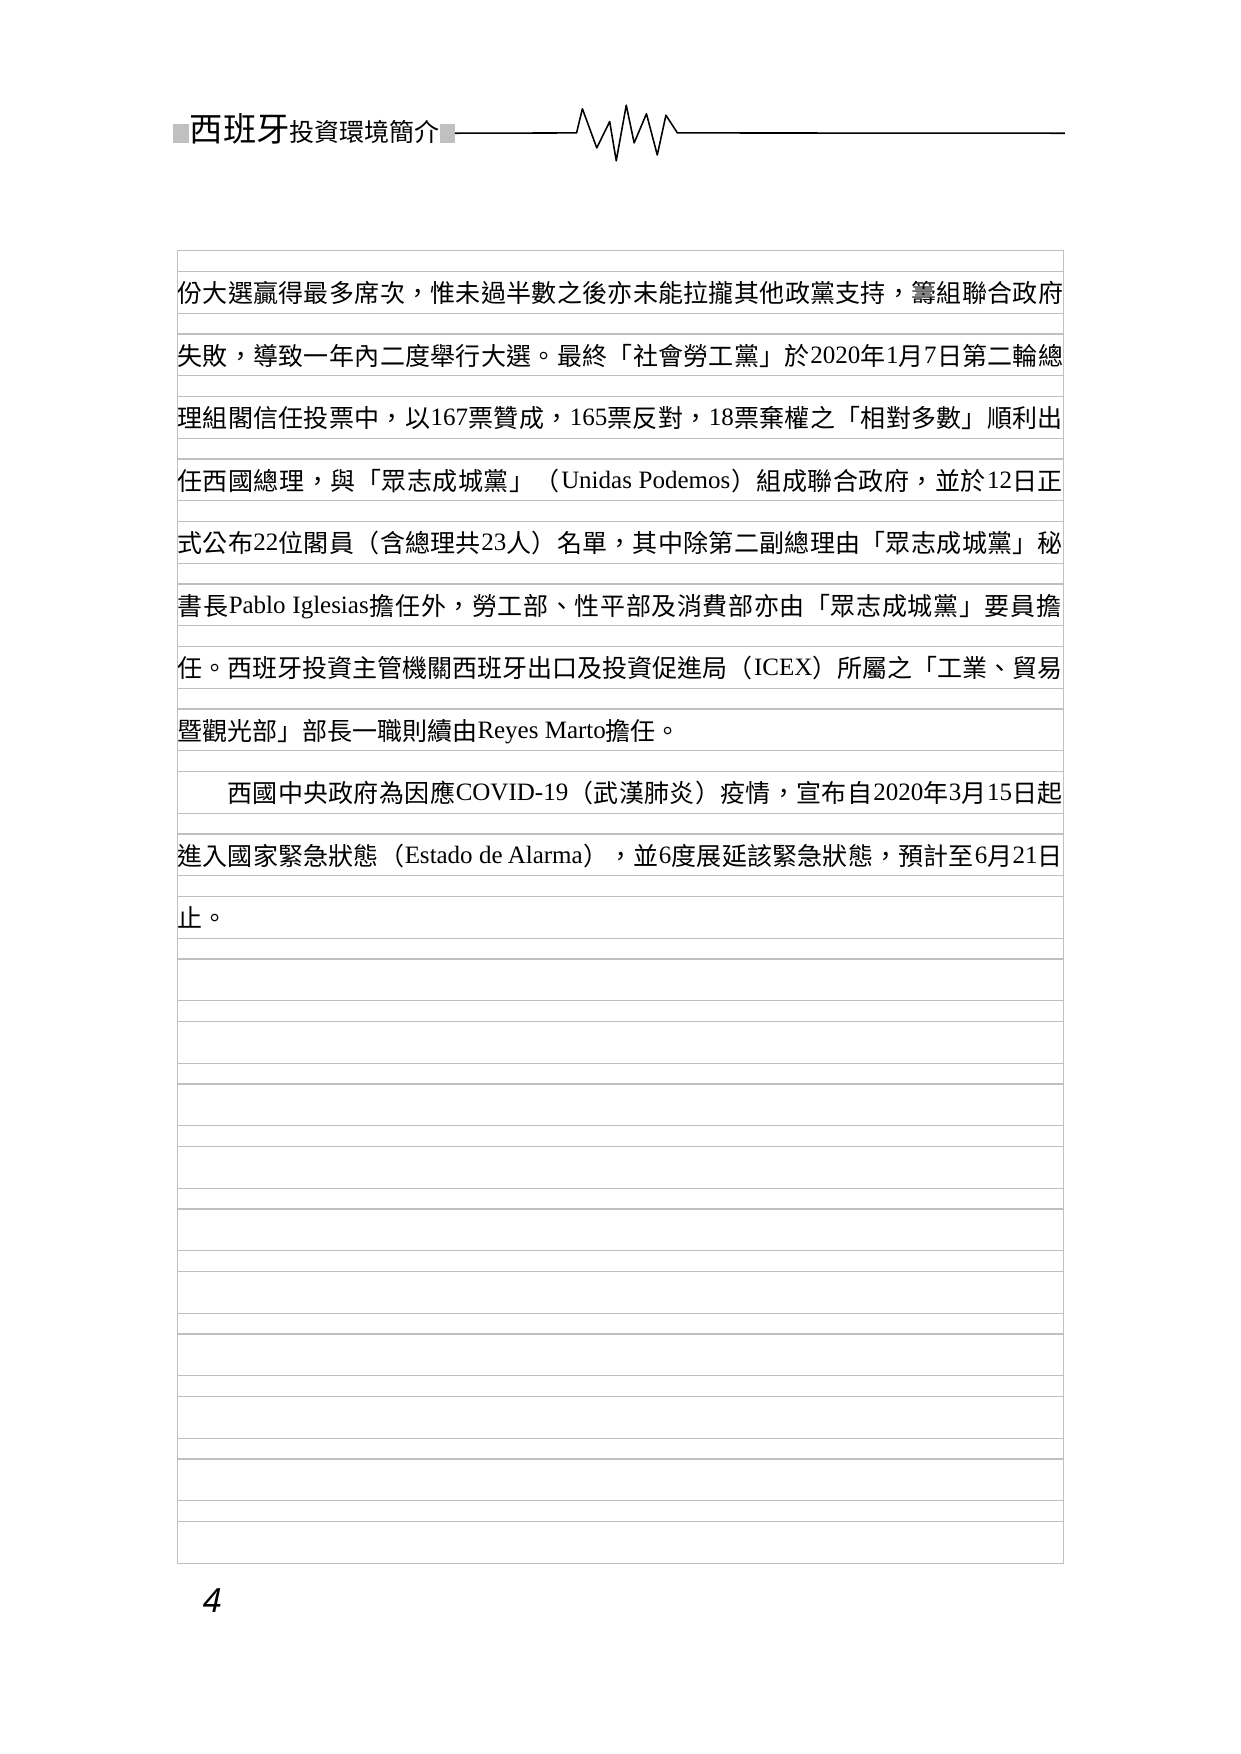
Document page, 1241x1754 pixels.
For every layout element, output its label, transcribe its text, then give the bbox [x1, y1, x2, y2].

text 理組閣信任投票中，以167票贊成，165票反對，18票棄權之「相對多數」順利出 [178, 397, 1063, 438]
text 書長Pablo Iglesias擔任外，勞工部、性平部及消費部亦由「眾志成城黨」要員擔 [178, 585, 1063, 625]
text [178, 564, 1063, 583]
text 任。西班牙投資主管機關西班牙出口及投資促進局（ICEX）所屬之「工業、貿易 [178, 647, 1063, 688]
text 任西國總理，與「眾志成城黨」（Unidas Podemos）組成聯合政府，並於12日正 [178, 460, 1063, 500]
text [178, 376, 1063, 396]
text 式公布22位閣員（含總理共23人）名單，其中除第二副總理由「眾志成城黨」秘 [178, 522, 1063, 563]
text [178, 689, 1063, 708]
text [178, 814, 1063, 833]
text [178, 626, 1063, 646]
text 份大選贏得最多席次，惟未過半數之後亦未能拉攏其他政黨支持，籌組聯合政府 [178, 272, 1063, 313]
text 西國中央政府為因應COVID-19（武漢肺炎）疫情，宣布自2020年3月15日起 [178, 772, 1063, 813]
text [178, 501, 1063, 521]
text [178, 314, 1063, 333]
text [178, 751, 1063, 771]
text 暨觀光部」部長一職則續由Reyes Marto擔任。 [178, 710, 1063, 750]
text 止。 [178, 897, 1063, 938]
text [178, 439, 1063, 458]
text [178, 876, 1063, 896]
text 進入國家緊急狀態（Estado de Alarma），並6度展延該緊急狀態，預計至6月21日 [178, 835, 1063, 875]
text [178, 251, 1063, 271]
text 失敗，導致一年內二度舉行大選。最終「社會勞工黨」於2020年1月7日第二輪總 [178, 335, 1063, 375]
